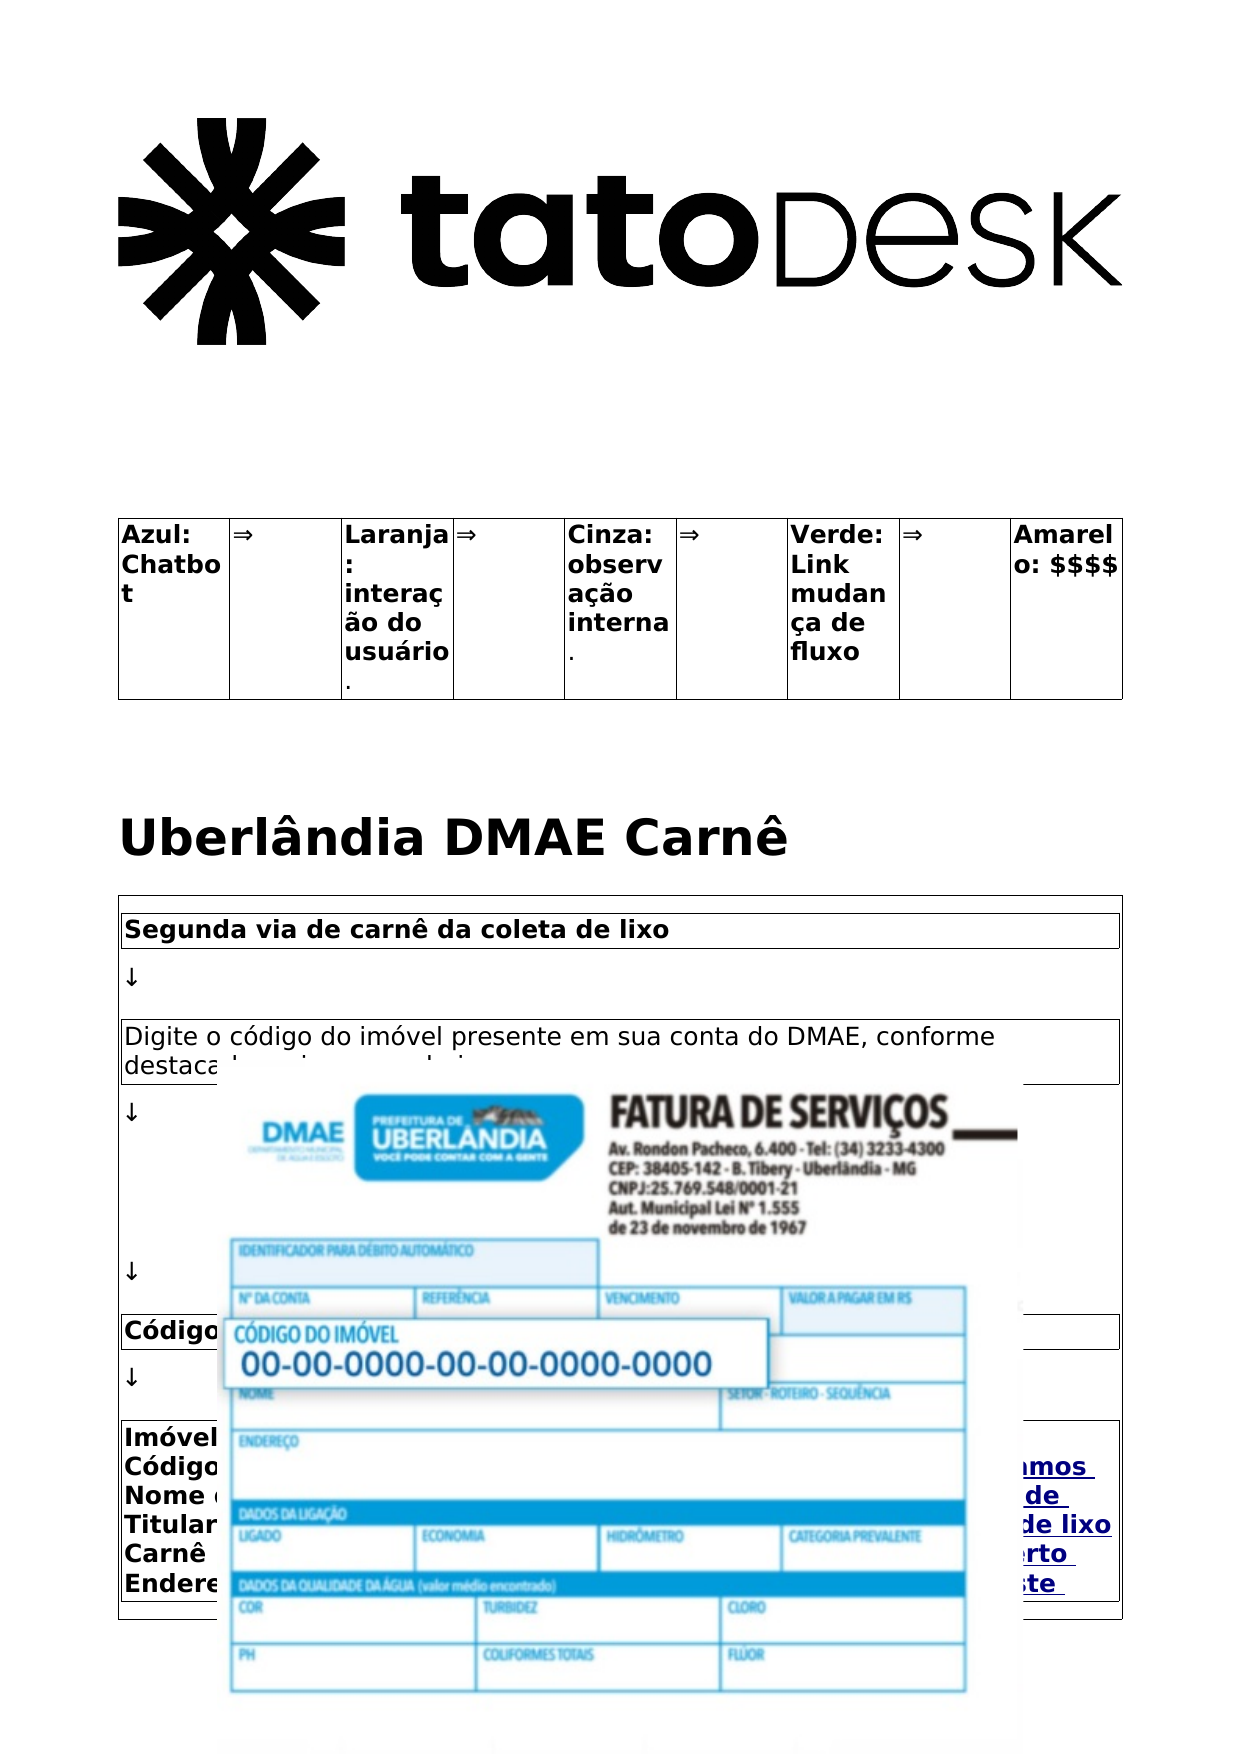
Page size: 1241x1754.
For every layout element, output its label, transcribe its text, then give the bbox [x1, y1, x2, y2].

table_header ↓ ↓ ↓ ↓ ↓ ↓ ↓ ↓ ↓ ↓ ↓ ↓ ↓ [119, 896, 1122, 1619]
table_header Verde: Link mudança de fluxo [788, 519, 899, 699]
table_header Laranja: interação do usuário. [342, 519, 453, 699]
table_header Cinza: observação interna. [565, 519, 676, 699]
table_header ⇒ [677, 519, 787, 699]
table_header Digite o código do imóvel presente em sua conta do DMAE, conforme destacado na imagem abaixo: [122, 1020, 1119, 1083]
table_header ⇒ [230, 519, 341, 699]
table_header Imóvel Código Nome do Titular do Carnê Endereço RUA X, Número X Escolha o carnê para segunda via: Ano: AAAA Valor: R$ X Ano: AAAA Valor: R$ X [122, 1421, 217, 1601]
table_header Não localizamos carnês de coleta de lixo em aberto para este imóvel [1024, 1421, 1119, 1601]
table_header Amarelo: $$$$ [1011, 519, 1122, 699]
picture [217, 1060, 1024, 1754]
table_header Azul: Chatbot [119, 519, 229, 699]
table_header Código digitado [122, 1315, 217, 1349]
table_header Segunda via de carnê da coleta de lixo [122, 914, 1119, 948]
picture [118, 118, 1123, 345]
subtitle Uberlândia DMAE Carnê [118, 809, 1122, 868]
table_header Código digitado [1024, 1315, 1119, 1349]
table_header ⇒ [454, 519, 564, 699]
table_header ⇒ [900, 519, 1010, 699]
